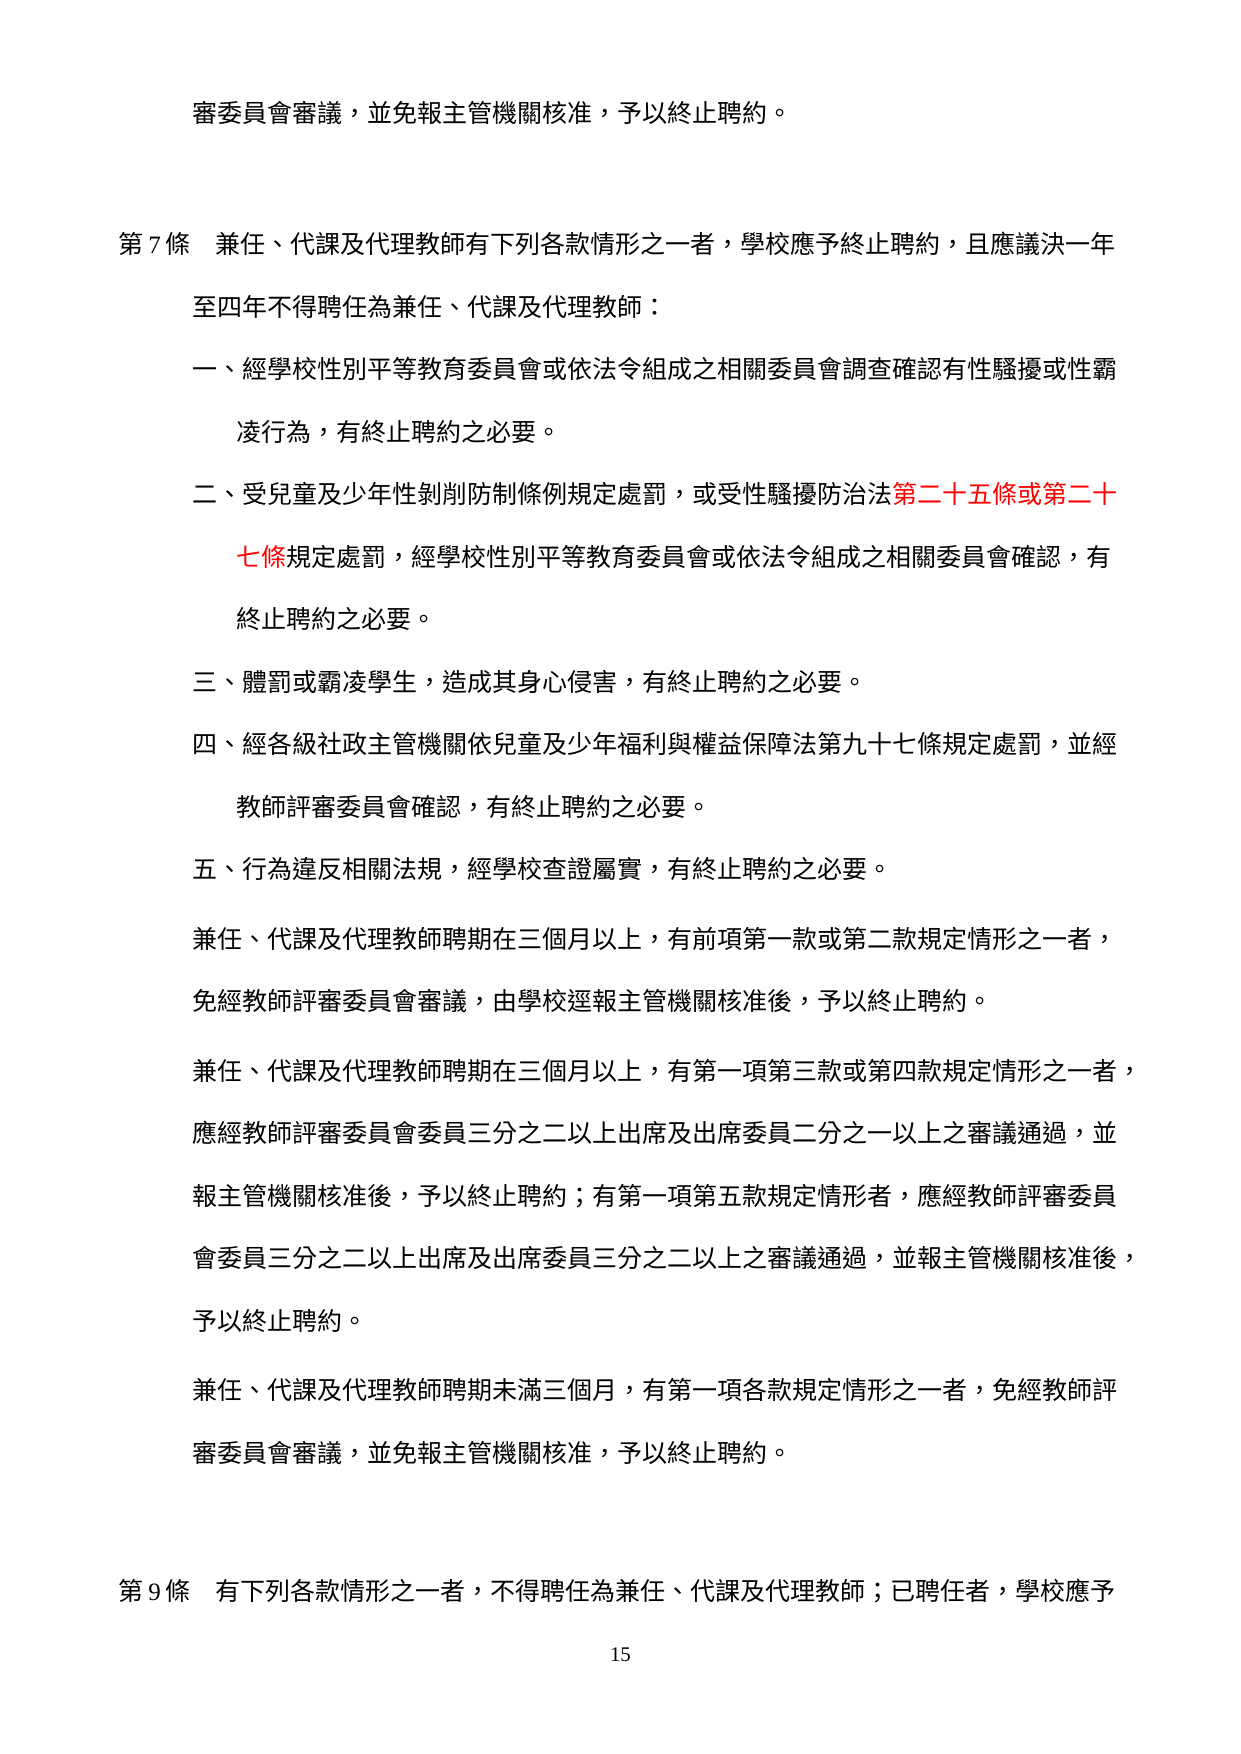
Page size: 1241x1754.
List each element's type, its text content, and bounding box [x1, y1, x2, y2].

text 兼任、代課及代理教師聘期在三個月以上，有第一項第三款或第四款規定情形之一者，應經教師評審委員會委員三分之二以上出席及出席委員二分之一以上之審議通過，並報主管機關核准後，予以終止聘約；有第一項第五款規定情形者，應經教師評審委員會委員三分之二以上出席及出席委員三分之二以上之審議通過，並報主管機關核准後，予以終止聘約。 [192, 1028, 1122, 1340]
text 三、體罰或霸凌學生，造成其身心侵害，有終止聘約之必要。 [192, 639, 1122, 701]
text 一、經學校性別平等教育委員會或依法令組成之相關委員會調查確認有性騷擾或性霸凌行為，有終止聘約之必要。 [192, 326, 1122, 451]
text 第9條 有下列各款情形之一者，不得聘任為兼任、代課及代理教師；已聘任者，學校應予 [118, 1548, 1122, 1611]
text 四、經各級社政主管機關依兒童及少年福利與權益保障法第九十七條規定處罰，並經教師評審委員會確認，有終止聘約之必要。 [192, 701, 1122, 826]
text 五、行為違反相關法規，經學校查證屬實，有終止聘約之必要。 [192, 826, 1122, 889]
text 兼任、代課及代理教師聘期在三個月以上，有前項第一款或第二款規定情形之一者，免經教師評審委員會審議，由學校逕報主管機關核准後，予以終止聘約。 [192, 896, 1122, 1021]
text 第7條 兼任、代課及代理教師有下列各款情形之一者，學校應予終止聘約，且應議決一年至四年不得聘任為兼任、代課及代理教師： [118, 201, 1122, 326]
text 兼任、代課及代理教師聘期未滿三個月，有第一項各款規定情形之一者，免經教師評審委員會審議，並免報主管機關核准，予以終止聘約。 [192, 1347, 1122, 1472]
text 審委員會審議，並免報主管機關核准，予以終止聘約。 [192, 69, 1122, 132]
text 二、受兒童及少年性剝削防制條例規定處罰，或受性騷擾防治法第二十五條或第二十七條規定處罰，經學校性別平等教育委員會或依法令組成之相關委員會確認，有終止聘約之必要。 [192, 451, 1122, 639]
